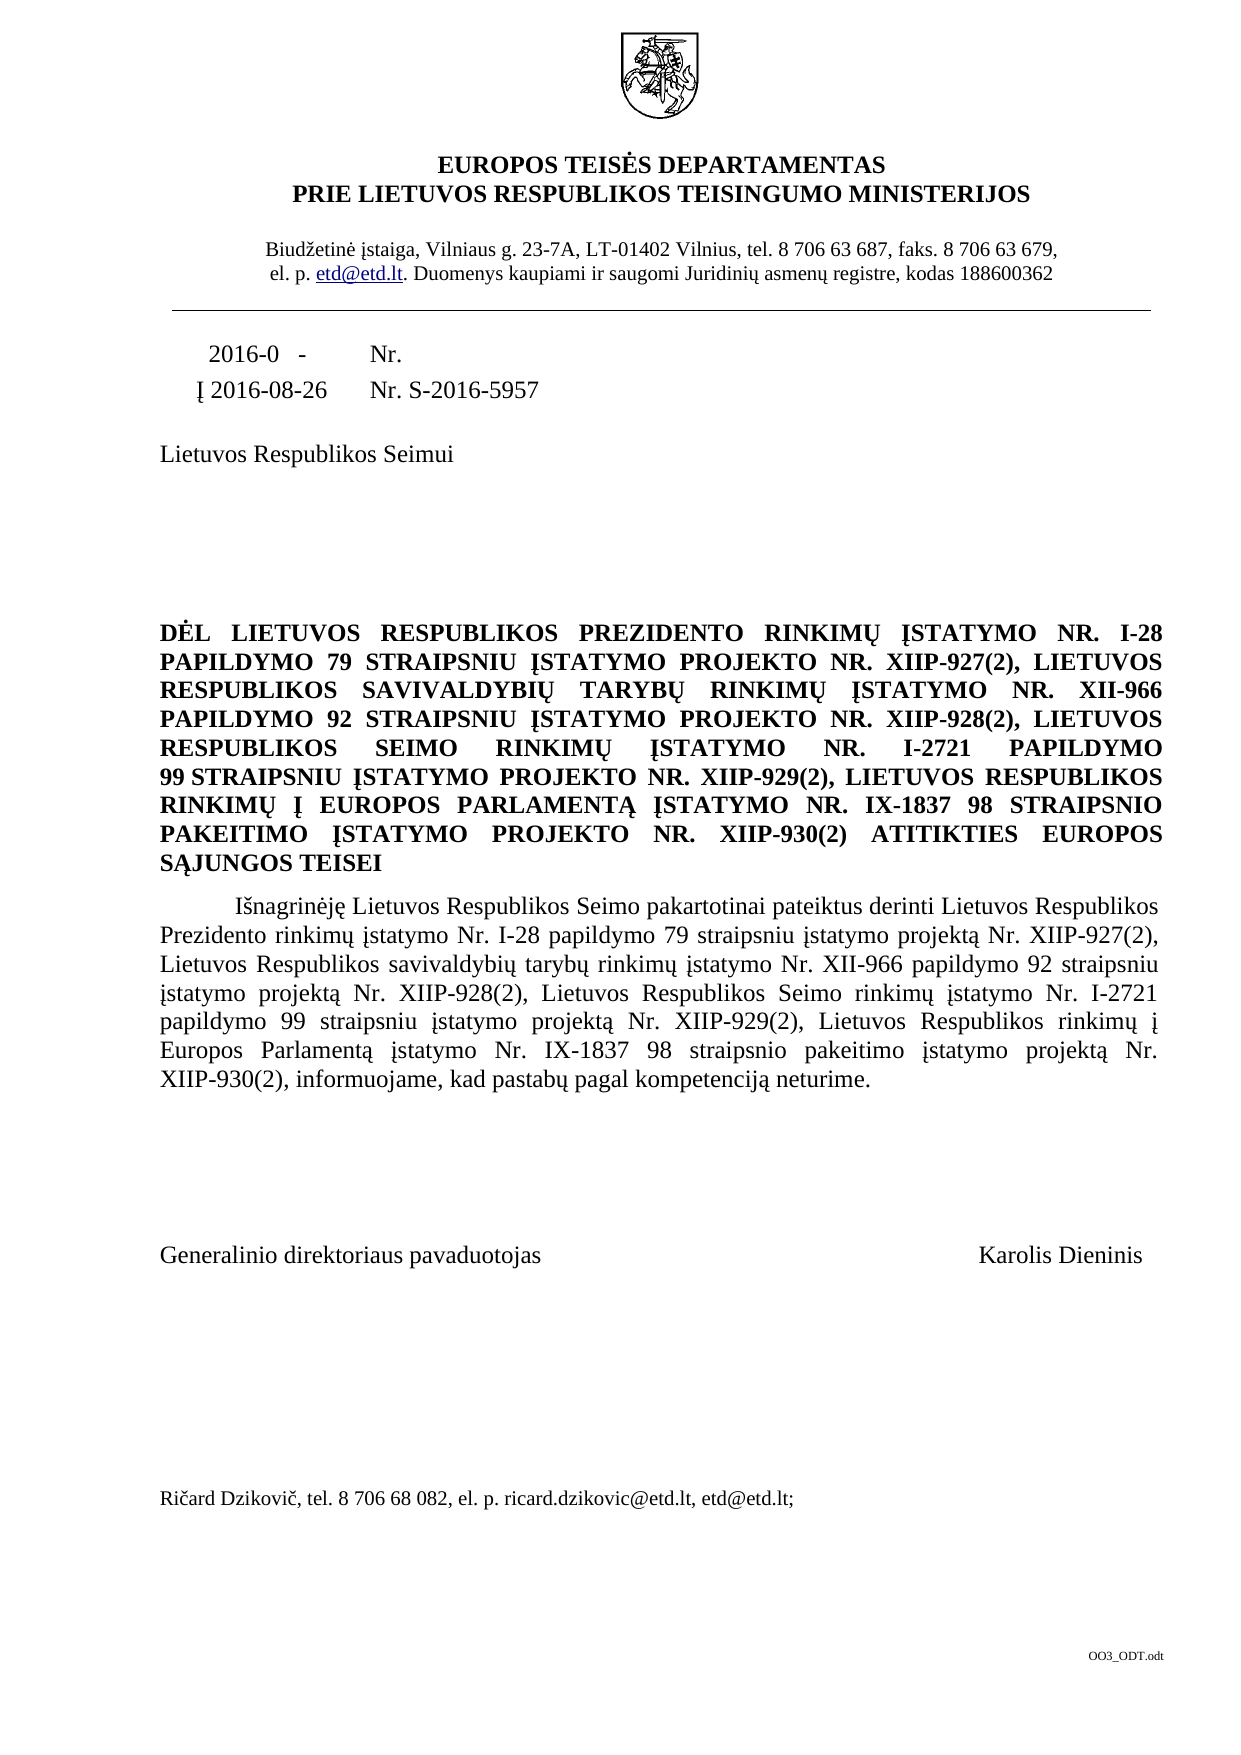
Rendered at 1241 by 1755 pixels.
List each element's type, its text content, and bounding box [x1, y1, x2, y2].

table_header Biudžetinė įstaiga, Vilniaus g. 23-7A, LT-01402 Vilnius, tel. 8 706 63 687, faks. 8 706 63 679, el. p. etd@etd.lt. Duomenys kaupiami ir saugomi Juridinių asmenų registre, kodas 188600362 [172, 237, 1151, 309]
text DĖL LIETUVOS RESPUBLIKOS PREZIDENTO RINKIMŲ ĮSTATYMO NR. I-28 PAPILDYMO 79 STRAIPSNIU ĮSTATYMO PROJEKTO NR. XIIP-927(2), LIETUVOS RESPUBLIKOS SAVIVALDYBIŲ TARYBŲ RINKIMŲ ĮSTATYMO NR. XII-966 PAPILDYMO 92 STRAIPSNIU ĮSTATYMO PROJEKTO NR. XIIP-928(2), LIETUVOS RESPUBLIKOS SEIMO RINKIMŲ ĮSTATYMO NR. I-2721 PAPILDYMO 99 STRAIPSNIU ĮSTATYMO PROJEKTO NR. XIIP-929(2), LIETUVOS RESPUBLIKOS RINKIMŲ Į EUROPOS PARLAMENTĄ ĮSTATYMO NR. IX-1837 98 STRAIPSNIO PAKEITIMO ĮSTATYMO PROJEKTO NR. XIIP-930(2) ATITIKTIES EUROPOS SĄJUNGOS TEISEI [159, 618, 1163, 877]
table_header 2016-0 - [185, 339, 358, 375]
text Išnagrinėję Lietuvos Respublikos Seimo pakartotinai pateiktus derinti Lietuvos Respublikos Prezidento rinkimų įstatymo Nr. I-28 papildymo 79 straipsniu įstatymo projektą Nr. XIIP-927(2), Lietuvos Respublikos savivaldybių tarybų rinkimų įstatymo Nr. XII-966 papildymo 92 straipsniu įstatymo projektą Nr. XIIP-928(2), Lietuvos Respublikos Seimo rinkimų įstatymo Nr. I-2721 papildymo 99 straipsniu įstatymo projektą Nr. XIIP-929(2), Lietuvos Respublikos rinkimų į Europos Parlamentą įstatymo Nr. IX-1837 98 straipsnio pakeitimo įstatymo projektą Nr. XIIP‑930(2), informuojame, kad pastabų pagal kompetenciją neturime. [159, 891, 1159, 1093]
text Generalinio direktoriaus pavaduotojas Karolis Dieninis [159, 1241, 1147, 1269]
text PRIE LIETUVOS RESPUBLIKOS TEISINGUMO MINISTERIJOS [159, 179, 1163, 208]
text Lietuvos Respublikos Seimui [159, 439, 1130, 468]
subtitle EUROPOS TEISĖS DEPARTAMENTAS [159, 151, 1163, 179]
table_cell Nr. S-2016-5957 [358, 375, 650, 410]
table_header [160, 339, 184, 375]
table_cell Į 2016-08-26 [185, 375, 358, 410]
text Ričard Dzikovič, tel. 8 706 68 082, el. p. ricard.dzikovic@etd.lt, etd@etd.lt; [159, 1486, 1163, 1510]
table_header Nr. [358, 339, 650, 375]
table_cell [160, 375, 184, 410]
